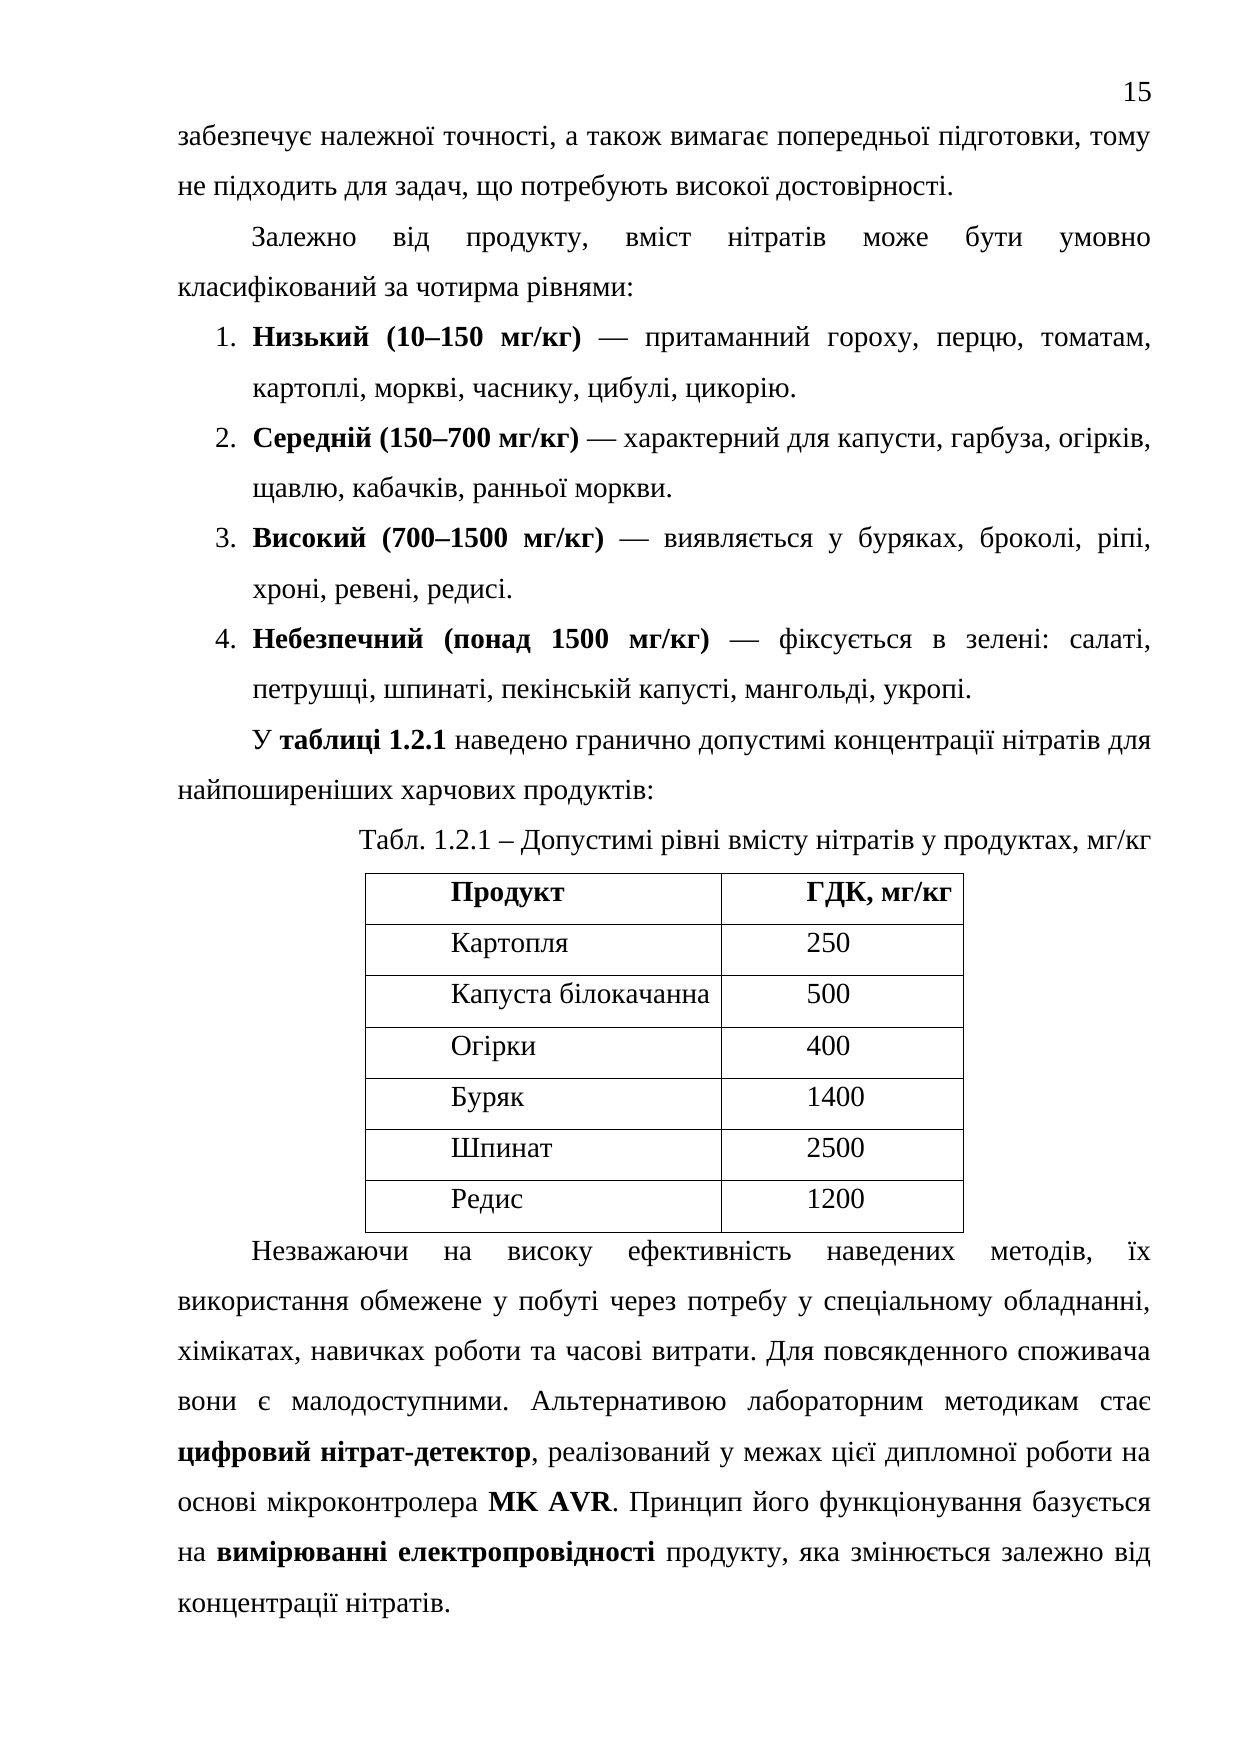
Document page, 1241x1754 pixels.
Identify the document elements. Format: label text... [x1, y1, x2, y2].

text Незважаючи на високу ефективність наведених методів, їх використання обмежене у побуті через потребу у спеціальному обладнанні, хімікатах, навичках роботи та часові витрати. Для повсякденного споживача вони є малодоступними. Альтернативою лабораторним методикам стає цифровий нітрат-детектор, реалізований у межах цієї дипломної роботи на основі мікроконтролера MK AVR. Принцип його функціонування базується на вимірюванні електропровідності продукту, яка змінюється залежно від концентрації нітратів. [177, 1233, 1152, 1618]
text Залежно від продукту, вміст нітратів може бути умовно класифікований за чотирма рівнями: [177, 219, 1152, 303]
table_cell Шпинат [366, 1130, 721, 1180]
table_cell 250 [722, 925, 963, 975]
table_cell 1400 [722, 1079, 963, 1129]
list Середній (150–700 мг/кг) — характерний для капусти, гарбуза, огірків, щавлю, кабачків, ранньої моркви. [215, 420, 1152, 504]
table_cell 500 [722, 976, 963, 1027]
list Низький (10–150 мг/кг) — притаманний гороху, перцю, томатам, картоплі, моркві, часнику, цибулі, цикорію. [215, 319, 1152, 403]
table_cell Картопля [366, 925, 721, 975]
table_header Продукт [366, 874, 721, 924]
table_cell Огірки [366, 1028, 721, 1078]
list Високий (700–1500 мг/кг) — виявляється у буряках, броколі, ріпі, хроні, ревені, редисі. [215, 521, 1152, 604]
table_header ГДК, мг/кг [722, 874, 963, 924]
text Табл. 1.2.1 – Допустимі рівні вмісту нітратів у продуктах, мг/кг [177, 822, 1152, 856]
table_cell Редис [366, 1181, 721, 1232]
text У таблиці 1.2.1 наведено гранично допустимі концентрації нітратів для найпоширеніших харчових продуктів: [177, 722, 1152, 806]
list Небезпечний (понад 1500 мг/кг) — фіксується в зелені: салаті, петрушці, шпинаті, пекінській капусті, мангольді, укропі. [215, 621, 1152, 705]
text забезпечує належної точності, а також вимагає попередньої підготовки, тому не підходить для задач, що потребують високої достовірності. [177, 118, 1152, 202]
table_cell 2500 [722, 1130, 963, 1180]
table_cell 400 [722, 1028, 963, 1078]
table_cell 1200 [722, 1181, 963, 1232]
table_cell Буряк [366, 1079, 721, 1129]
table_cell Капуста білокачанна [366, 976, 721, 1027]
